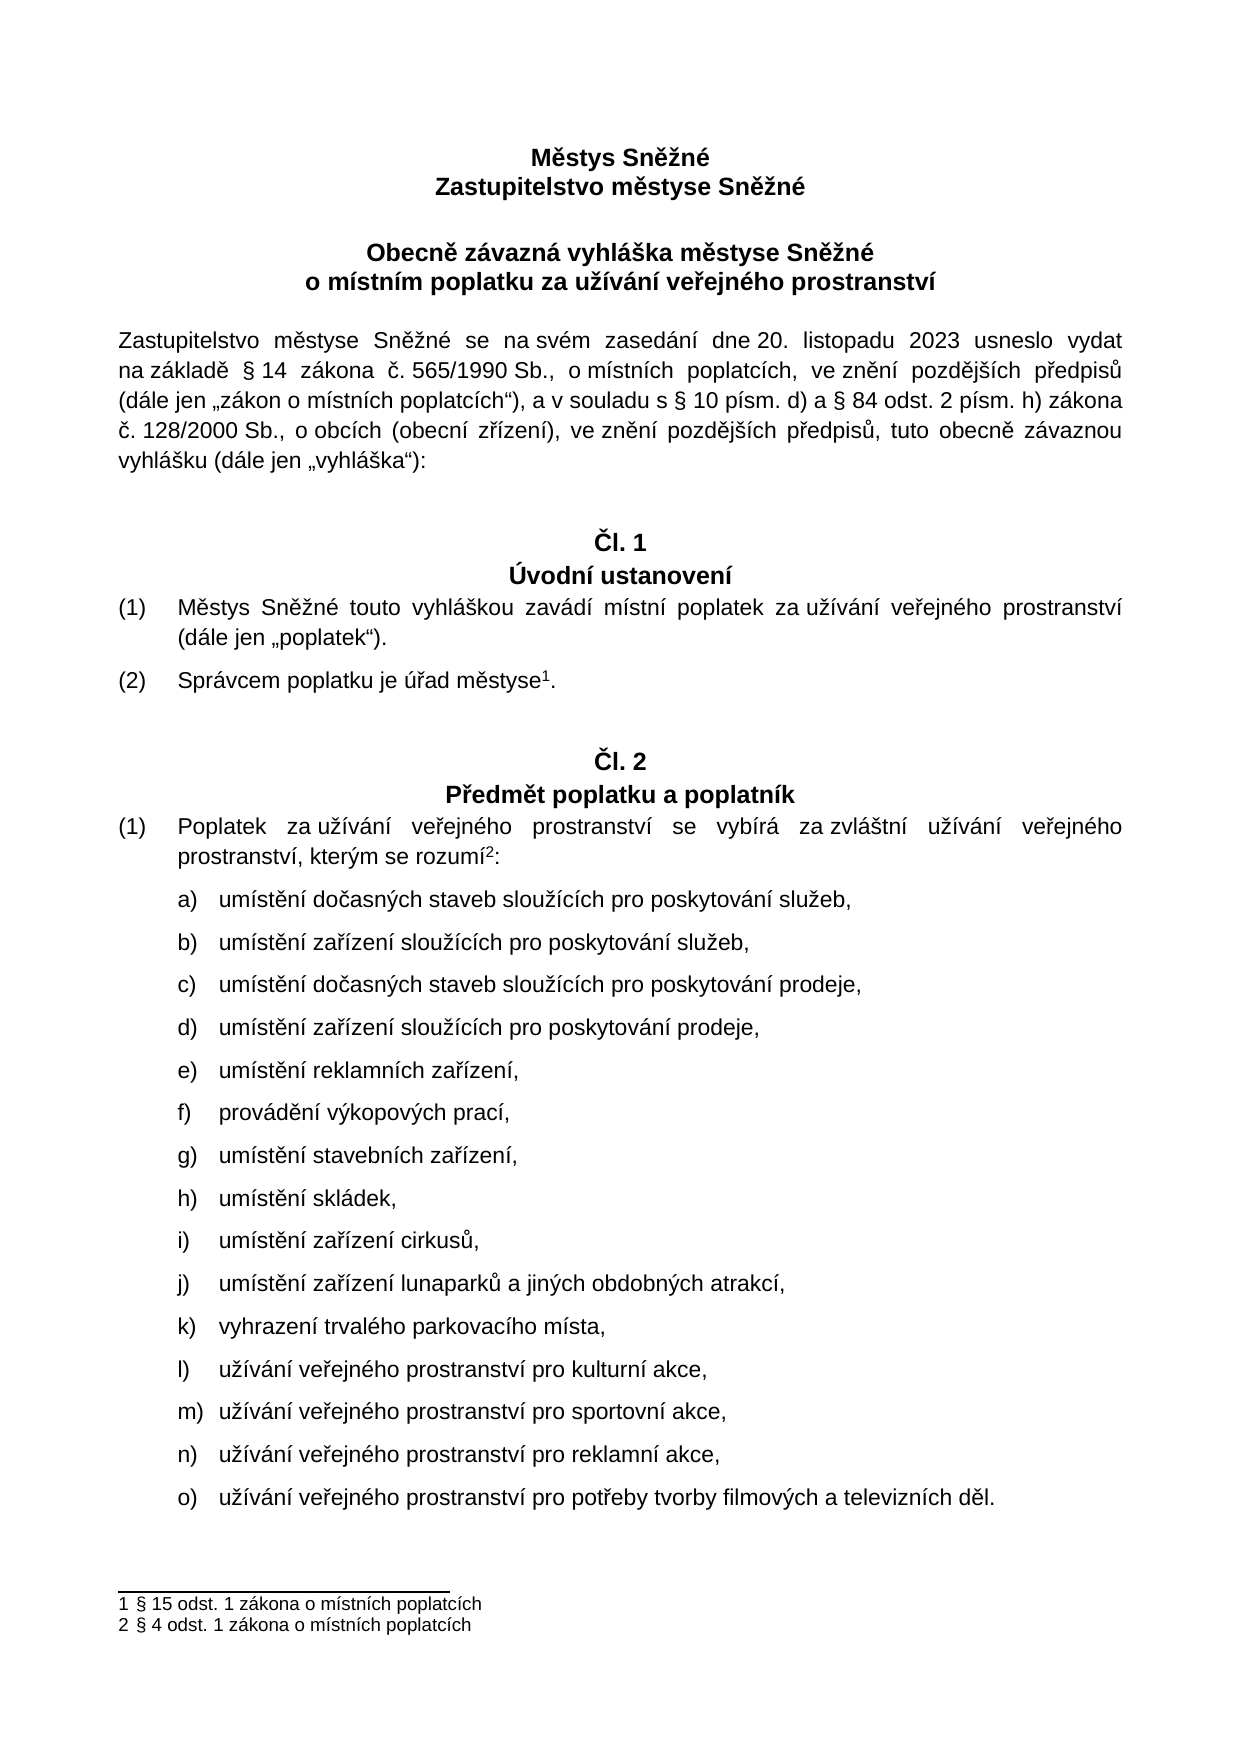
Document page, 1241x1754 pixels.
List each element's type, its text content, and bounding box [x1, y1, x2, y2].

list provádění výkopových prací, [177, 1099, 1122, 1126]
list umístění zařízení cirkusů, [177, 1227, 1122, 1254]
subtitle Obecně závazná vyhláška městyse Sněžné o místním poplatku za užívání veřejného prostranství [118, 238, 1122, 295]
list Poplatek za užívání veřejného prostranství se vybírá za zvláštní užívání veřejného prostranství, kterým se rozumí: [118, 813, 1122, 869]
list umístění zařízení sloužících pro poskytování služeb, [177, 928, 1122, 955]
list umístění stavebních zařízení, [177, 1142, 1122, 1168]
text Zastupitelstvo městyse Sněžné se na svém zasedání dne 20. listopadu 2023 usneslo vydat na základě § 14 zákona č. 565/1990 Sb., o místních poplatcích, ve znění pozdějších předpisů (dále jen „zákon o místních poplatcích“), a v souladu s § 10 písm. d) a § 84 odst. 2 písm. h) zákona č. 128/2000 Sb., o obcích (obecní zřízení), ve znění pozdějších předpisů, tuto obecně závaznou vyhlášku (dále jen „vyhláška“): [118, 327, 1122, 474]
subtitle Čl. 1 Úvodní ustanovení [118, 528, 1122, 589]
list § 4 odst. 1 zákona o místních poplatcích [118, 1614, 1122, 1635]
list vyhrazení trvalého parkovacího místa, [177, 1313, 1122, 1339]
list umístění zařízení sloužících pro poskytování prodeje, [177, 1014, 1122, 1040]
list umístění zařízení lunaparků a jiných obdobných atrakcí, [177, 1270, 1122, 1297]
list § 15 odst. 1 zákona o místních poplatcích [118, 1592, 1122, 1614]
list užívání veřejného prostranství pro reklamní akce, [177, 1441, 1122, 1467]
list umístění dočasných staveb sloužících pro poskytování prodeje, [177, 971, 1122, 998]
list umístění reklamních zařízení, [177, 1057, 1122, 1083]
text Městys Sněžné Zastupitelstvo městyse Sněžné [118, 143, 1122, 201]
list užívání veřejného prostranství pro sportovní akce, [177, 1398, 1122, 1425]
list Správcem poplatku je úřad městyse. [118, 667, 1122, 693]
list užívání veřejného prostranství pro potřeby tvorby filmových a televizních děl. [177, 1484, 1122, 1510]
list umístění skládek, [177, 1185, 1122, 1211]
list Městys Sněžné touto vyhláškou zavádí místní poplatek za užívání veřejného prostranství (dále jen „poplatek“). [118, 594, 1122, 650]
list užívání veřejného prostranství pro kulturní akce, [177, 1356, 1122, 1382]
list umístění dočasných staveb sloužících pro poskytování služeb, [177, 886, 1122, 912]
subtitle Čl. 2 Předmět poplatku a poplatník [118, 747, 1122, 809]
